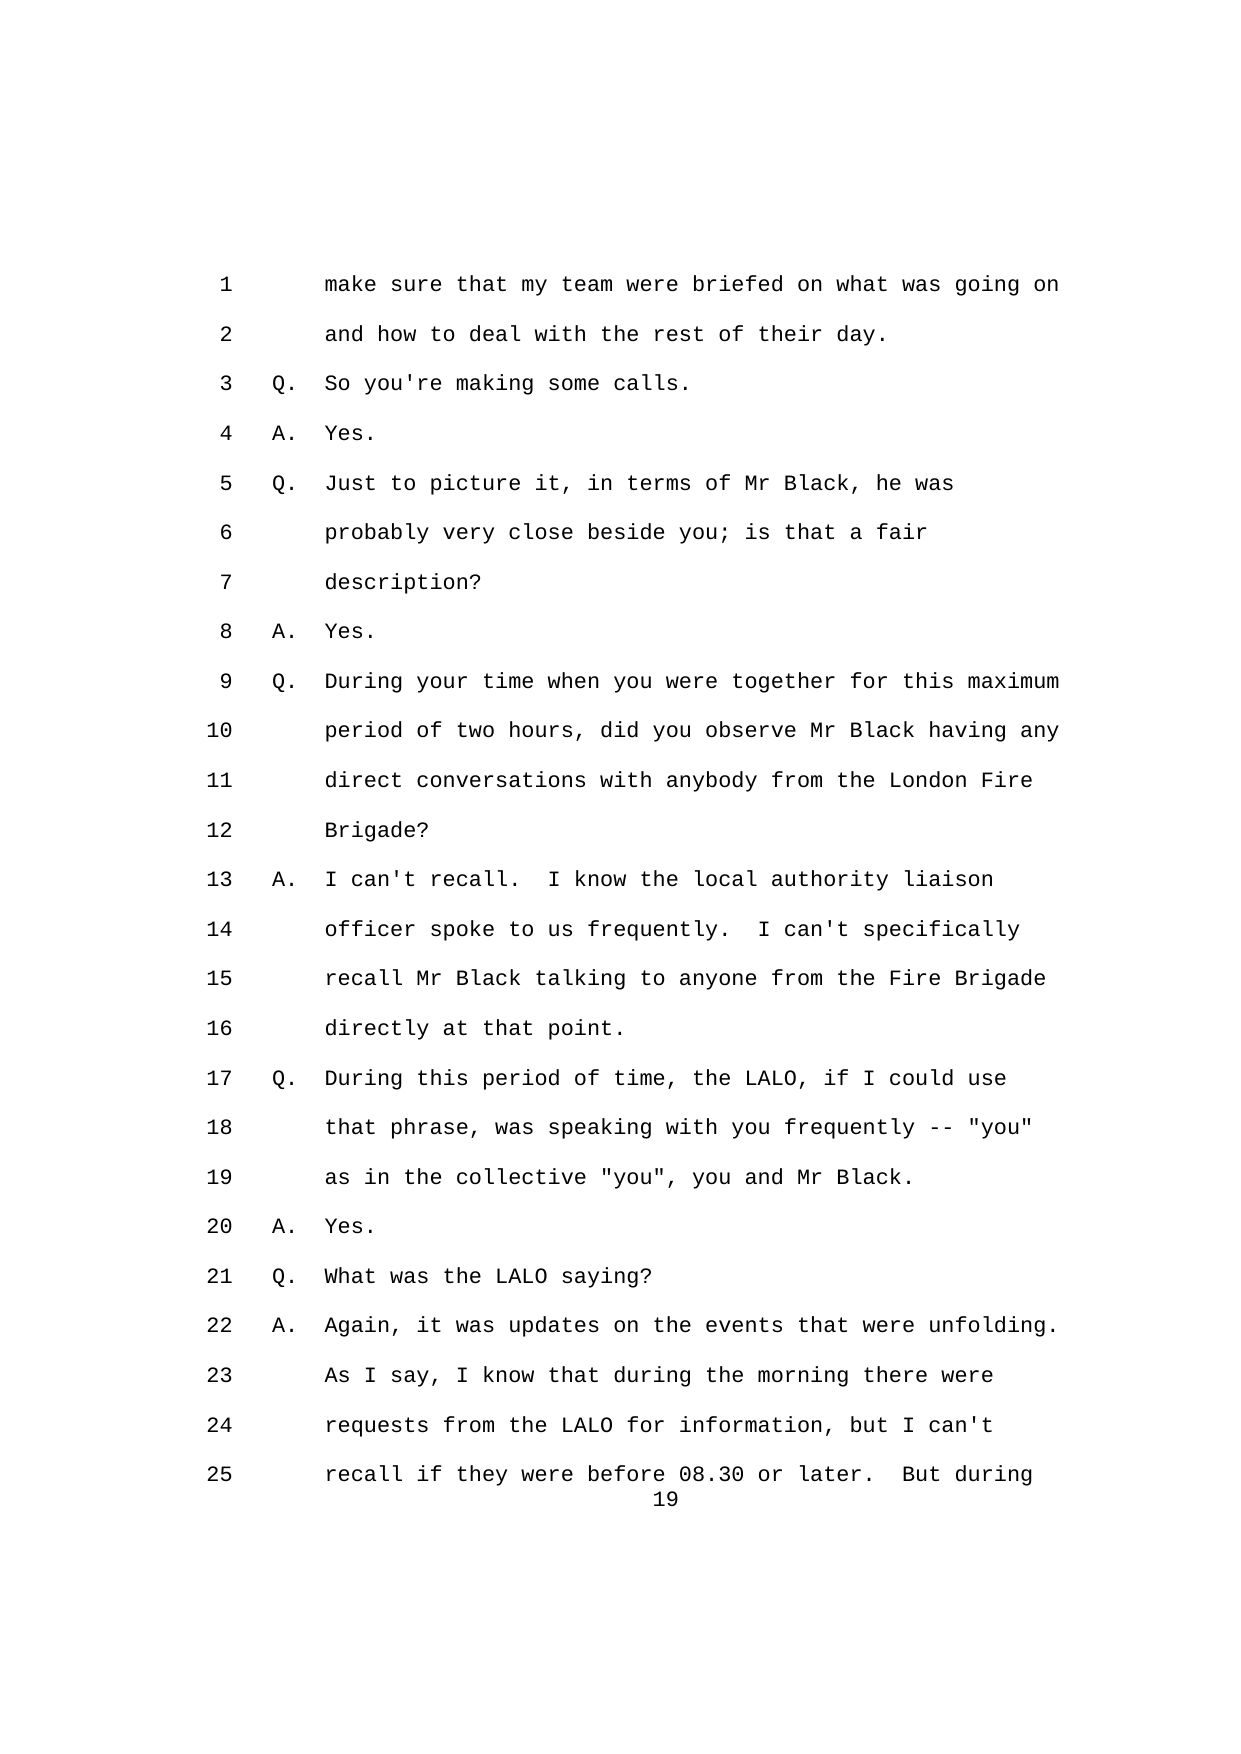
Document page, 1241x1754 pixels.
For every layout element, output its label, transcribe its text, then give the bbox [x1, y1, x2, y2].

text 19 [75, 1488, 1165, 1513]
text 12 Brigade? [75, 819, 1165, 843]
text 24 requests from the LALO for information, but I can't [75, 1414, 1165, 1438]
text 21 Q. What was the LALO saying? [75, 1265, 1165, 1290]
text 5 Q. Just to picture it, in terms of Mr Black, he was [75, 472, 1165, 496]
text 1 make sure that my team were briefed on what was going on [75, 273, 1165, 298]
text 22 A. Again, it was updates on the events that were unfolding. [75, 1314, 1165, 1339]
text 17 Q. During this period of time, the LALO, if I could use [75, 1067, 1165, 1091]
text 13 A. I can't recall. I know the local authority liaison [75, 868, 1165, 893]
text 23 As I say, I know that during the morning there were [75, 1364, 1165, 1389]
text 16 directly at that point. [75, 1017, 1165, 1042]
text 18 that phrase, was speaking with you frequently -- "you" [75, 1116, 1165, 1141]
text 8 A. Yes. [75, 620, 1165, 645]
text 25 recall if they were before 08.30 or later. But during [75, 1463, 1165, 1488]
text 4 A. Yes. [75, 422, 1165, 447]
text 7 description? [75, 571, 1165, 596]
text 9 Q. During your time when you were together for this maximum [75, 670, 1165, 695]
text 10 period of two hours, did you observe Mr Black having any [75, 719, 1165, 744]
text 15 recall Mr Black talking to anyone from the Fire Brigade [75, 967, 1165, 992]
text 20 A. Yes. [75, 1215, 1165, 1240]
text 6 probably very close beside you; is that a fair [75, 521, 1165, 546]
text 3 Q. So you're making some calls. [75, 372, 1165, 397]
text 19 as in the collective "you", you and Mr Black. [75, 1166, 1165, 1191]
text 14 officer spoke to us frequently. I can't specifically [75, 918, 1165, 943]
text 11 direct conversations with anybody from the London Fire [75, 769, 1165, 794]
text 2 and how to deal with the rest of their day. [75, 323, 1165, 348]
